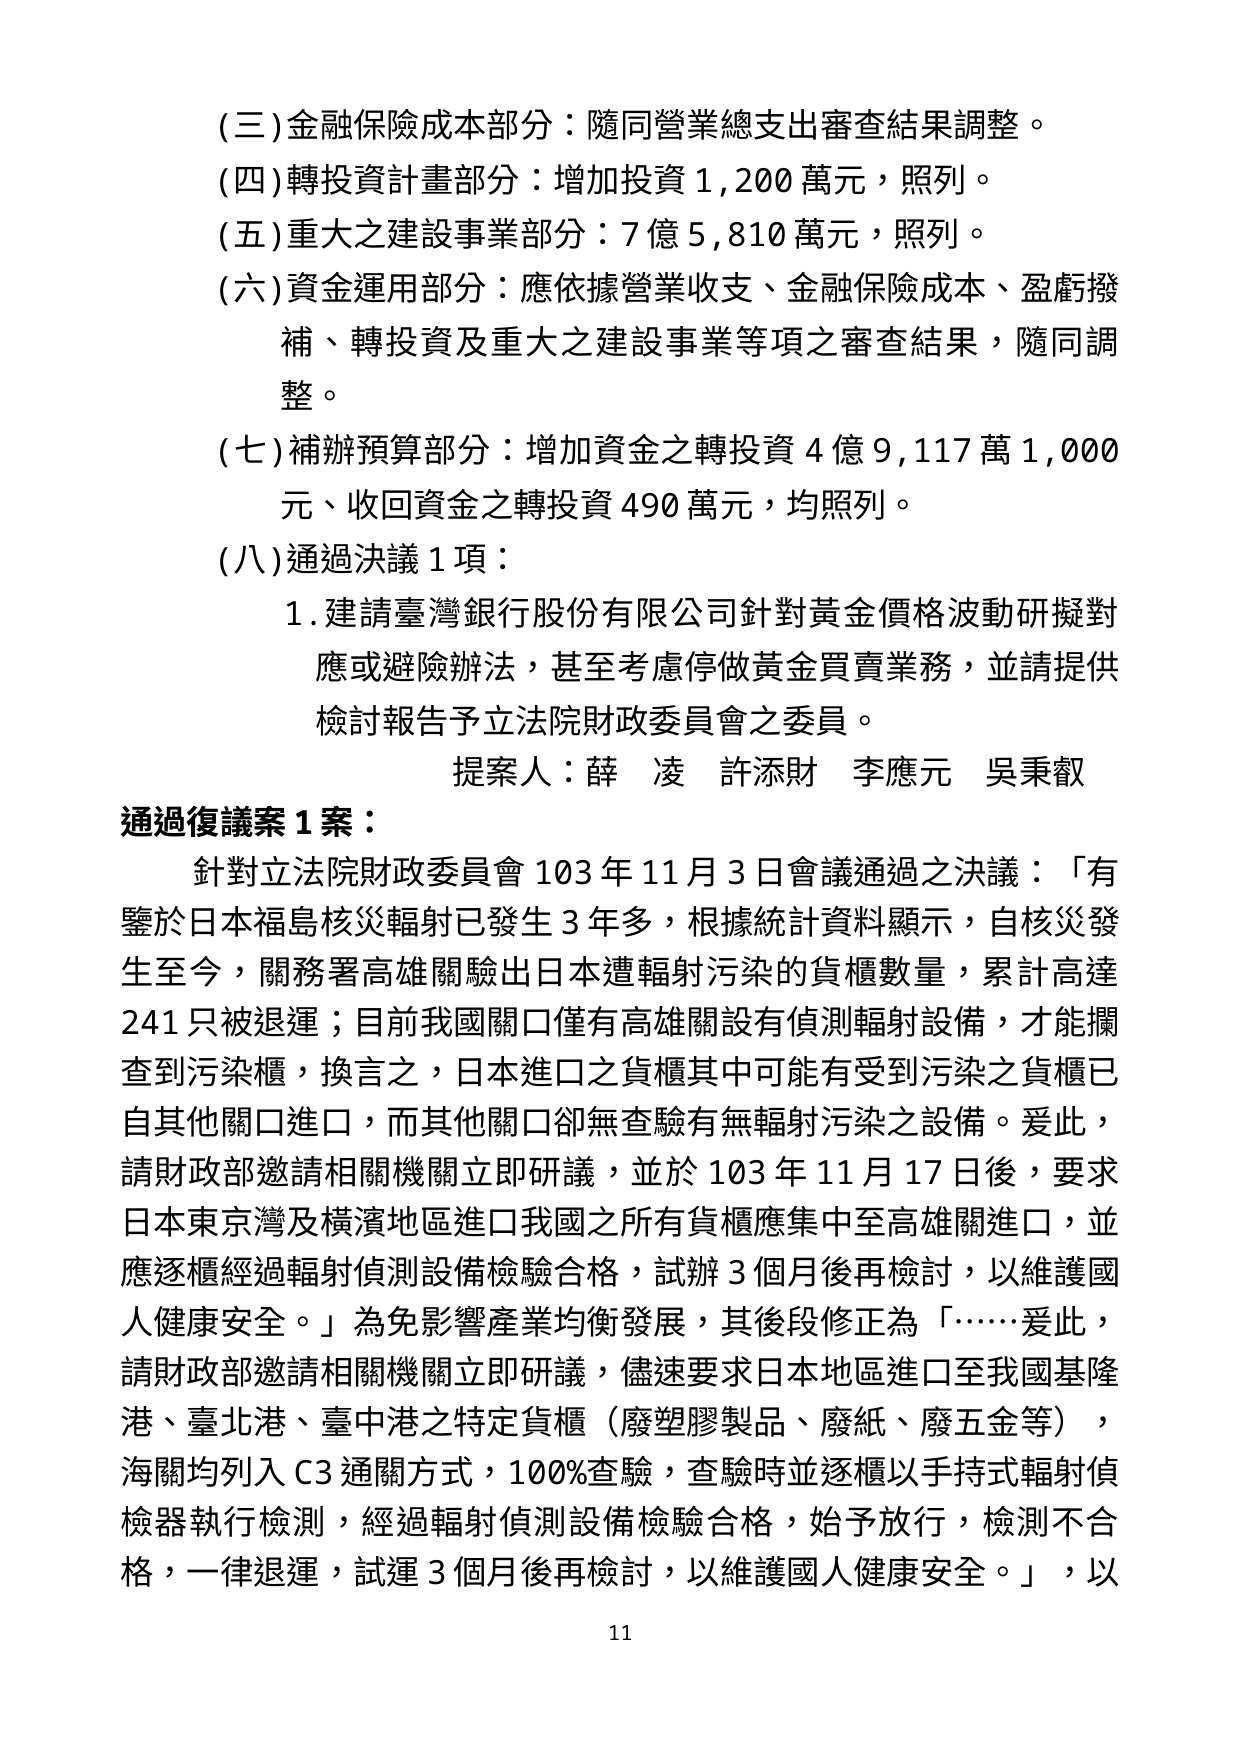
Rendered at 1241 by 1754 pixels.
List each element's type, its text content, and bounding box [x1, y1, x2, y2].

text 1.建請臺灣銀行股份有限公司針對黃金價格波動研擬對應或避險辦法，甚至考慮停做黃金買賣業務，並請提供檢討報告予立法院財政委員會之委員。 [283, 582, 1120, 744]
text (三)金融保險成本部分：隨同營業總支出審查結果調整。 [213, 94, 1120, 149]
text 提案人：薛 凌 許添財 李應元 吳秉叡 [120, 744, 1120, 794]
text (四)轉投資計畫部分：增加投資1,200萬元，照列。 [213, 149, 1120, 203]
text 通過復議案1案： [120, 794, 1120, 844]
text (八)通過決議1項： [213, 528, 1120, 582]
text (六)資金運用部分：應依據營業收支、金融保險成本、盈虧撥補、轉投資及重大之建設事業等項之審查結果，隨同調整。 [213, 257, 1120, 419]
text (七)補辦預算部分：增加資金之轉投資4億9,117萬1,000元、收回資金之轉投資490萬元，均照列。 [213, 419, 1120, 528]
text (五)重大之建設事業部分：7億5,810萬元，照列。 [213, 203, 1120, 257]
text 針對立法院財政委員會103年11月3日會議通過之決議：「有鑒於日本福島核災輻射已發生3年多，根據統計資料顯示，自核災發生至今，關務署高雄關驗出日本遭輻射污染的貨櫃數量，累計高達241只被退運；目前我國關口僅有高雄關設有偵測輻射設備，才能攔查到污染櫃，換言之，日本進口之貨櫃其中可能有受到污染之貨櫃已自其他關口進口，而其他關口卻無查驗有無輻射污染之設備。爰此，請財政部邀請相關機關立即研議，並於103年11月17日後，要求日本東京灣及橫濱地區進口我國之所有貨櫃應集中至高雄關進口，並應逐櫃經過輻射偵測設備檢驗合格，試辦3個月後再檢討，以維護國人健康安全。」為免影響產業均衡發展，其後段修正為「……爰此，請財政部邀請相關機關立即研議，儘速要求日本地區進口至我國基隆港、臺北港、臺中港之特定貨櫃（廢塑膠製品、廢紙、廢五金等），海關均列入C3通關方式，100%查驗，查驗時並逐櫃以手持式輻射偵檢器執行檢測，經過輻射偵測設備檢驗合格，始予放行，檢測不合格，一律退運，試運3個月後再檢討，以維護國人健康安全。」，以 [120, 844, 1120, 1594]
